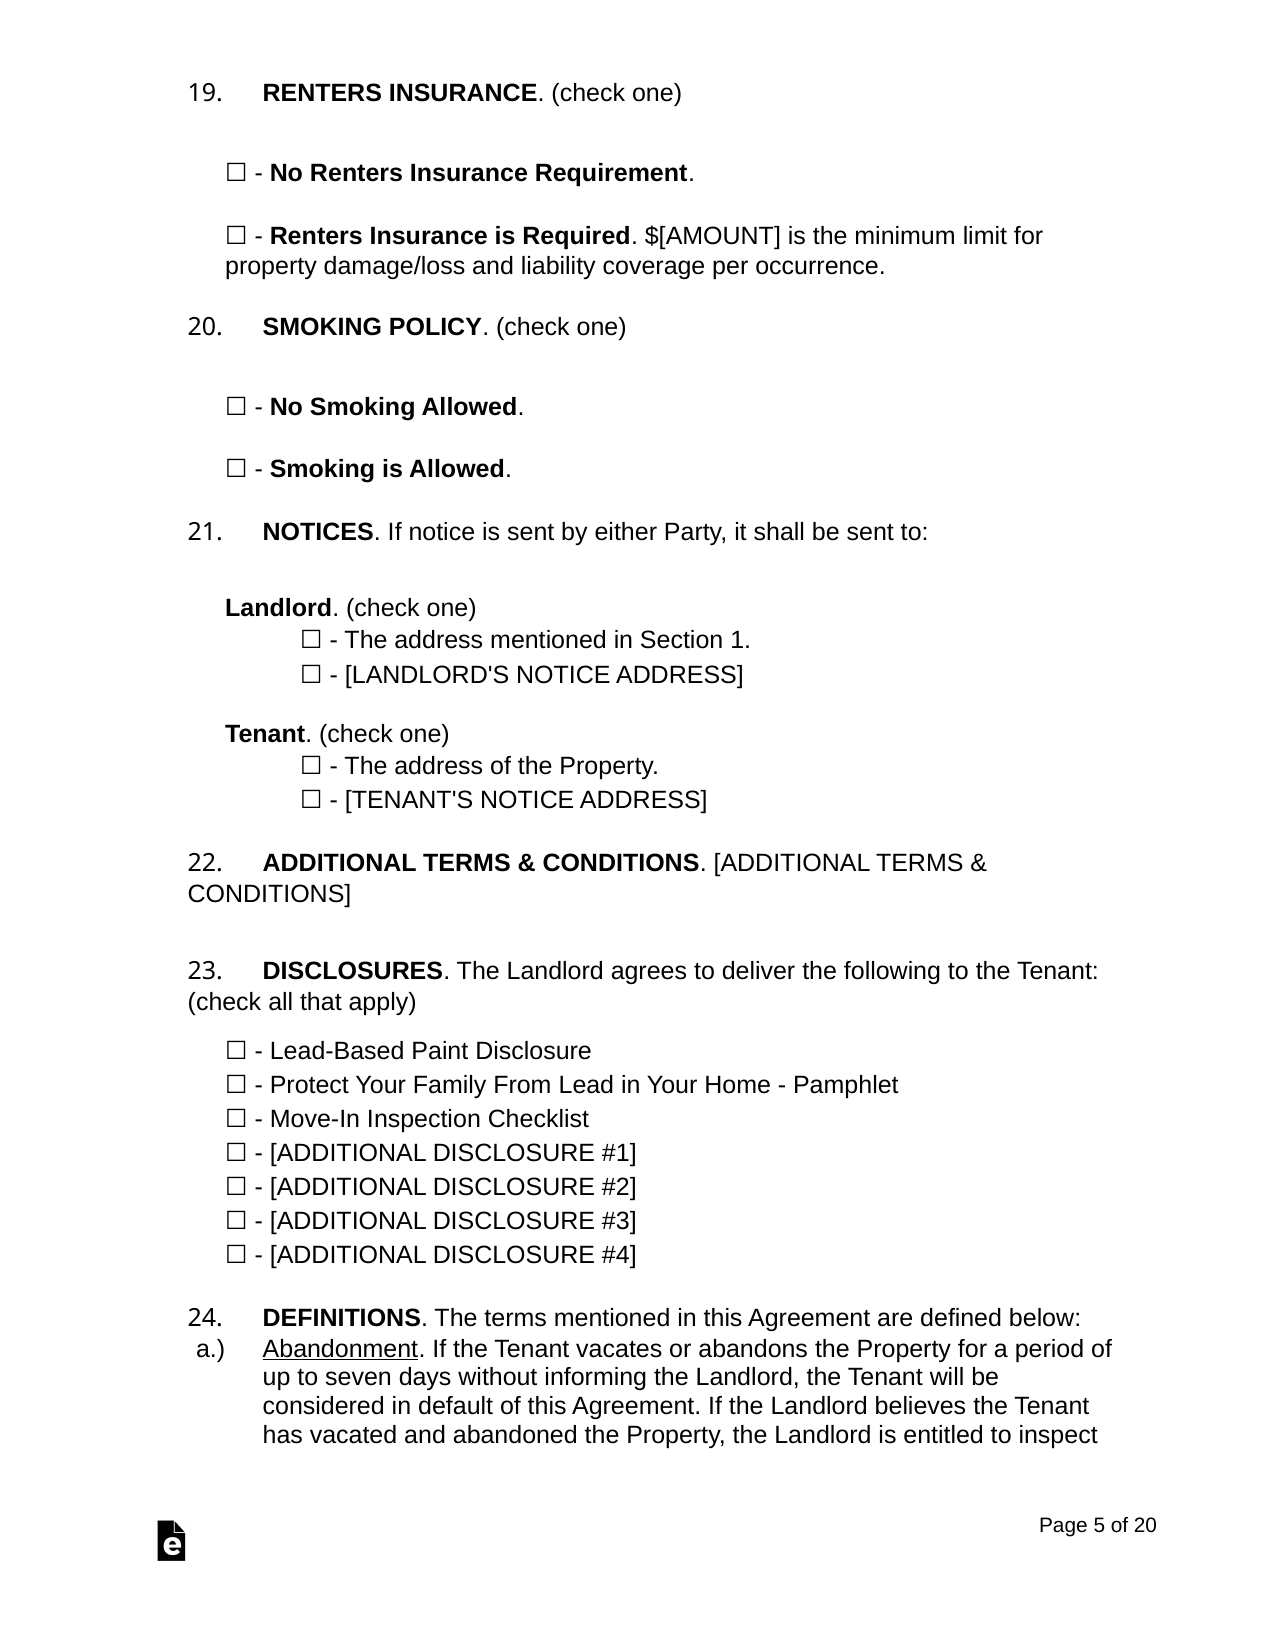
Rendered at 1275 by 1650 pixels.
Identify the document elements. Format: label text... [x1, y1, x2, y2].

text ☐ - No Smoking Allowed. [225, 388, 1125, 422]
list DEFINITIONS. The terms mentioned in this Agreement are defined below: [187, 1299, 1125, 1334]
text ☐ - [ADDITIONAL DISCLOSURE #3] [225, 1203, 1125, 1237]
text ☐ - [TENANT'S NOTICE ADDRESS] [225, 782, 1125, 816]
list Abandonment. If the Tenant vacates or abandons the Property for a period of up to seven days without informing the Landlord, the Tenant will be considered in default of this Agreement. If the Landlord believes the Tenant has vacated and abandoned the Property, the Landlord is entitled to inspect [225, 1334, 1125, 1449]
text ☐ - Smoking is Allowed. [225, 451, 1125, 485]
text ☐ - [ADDITIONAL DISCLOSURE #4] [225, 1237, 1125, 1271]
text Tenant. (check one) [225, 719, 1125, 748]
text ☐ - The address mentioned in Section 1. [300, 622, 1125, 656]
text ☐ - Renters Insurance is Required. $[AMOUNT] is the minimum limit for property damage/loss and liability coverage per occurrence. [225, 217, 1125, 280]
text ☐ - No Renters Insurance Requirement. [225, 154, 1125, 188]
text ☐ - [ADDITIONAL DISCLOSURE #2] [225, 1169, 1125, 1203]
text ☐ - The address of the Property. [300, 748, 1125, 782]
text ☐ - [ADDITIONAL DISCLOSURE #1] [225, 1134, 1125, 1169]
text ☐ - Move-In Inspection Checklist [225, 1101, 1125, 1134]
list ADDITIONAL TERMS & CONDITIONS. [ADDITIONAL TERMS & CONDITIONS] [187, 845, 1125, 907]
list RENTERS INSURANCE. (check one) [187, 75, 1125, 109]
list DISCLOSURES. The Landlord agrees to deliver the following to the Tenant: (check all that apply) [187, 953, 1125, 1016]
text ☐ - [LANDLORD'S NOTICE ADDRESS] [225, 656, 1125, 690]
list NOTICES. If notice is sent by either Party, it shall be sent to: [187, 514, 1125, 548]
text ☐ - Protect Your Family From Lead in Your Home - Pamphlet [225, 1066, 1125, 1101]
list SMOKING POLICY. (check one) [187, 309, 1125, 343]
text Landlord. (check one) [225, 593, 1125, 622]
text ☐ - Lead-Based Paint Disclosure [225, 1032, 1125, 1066]
